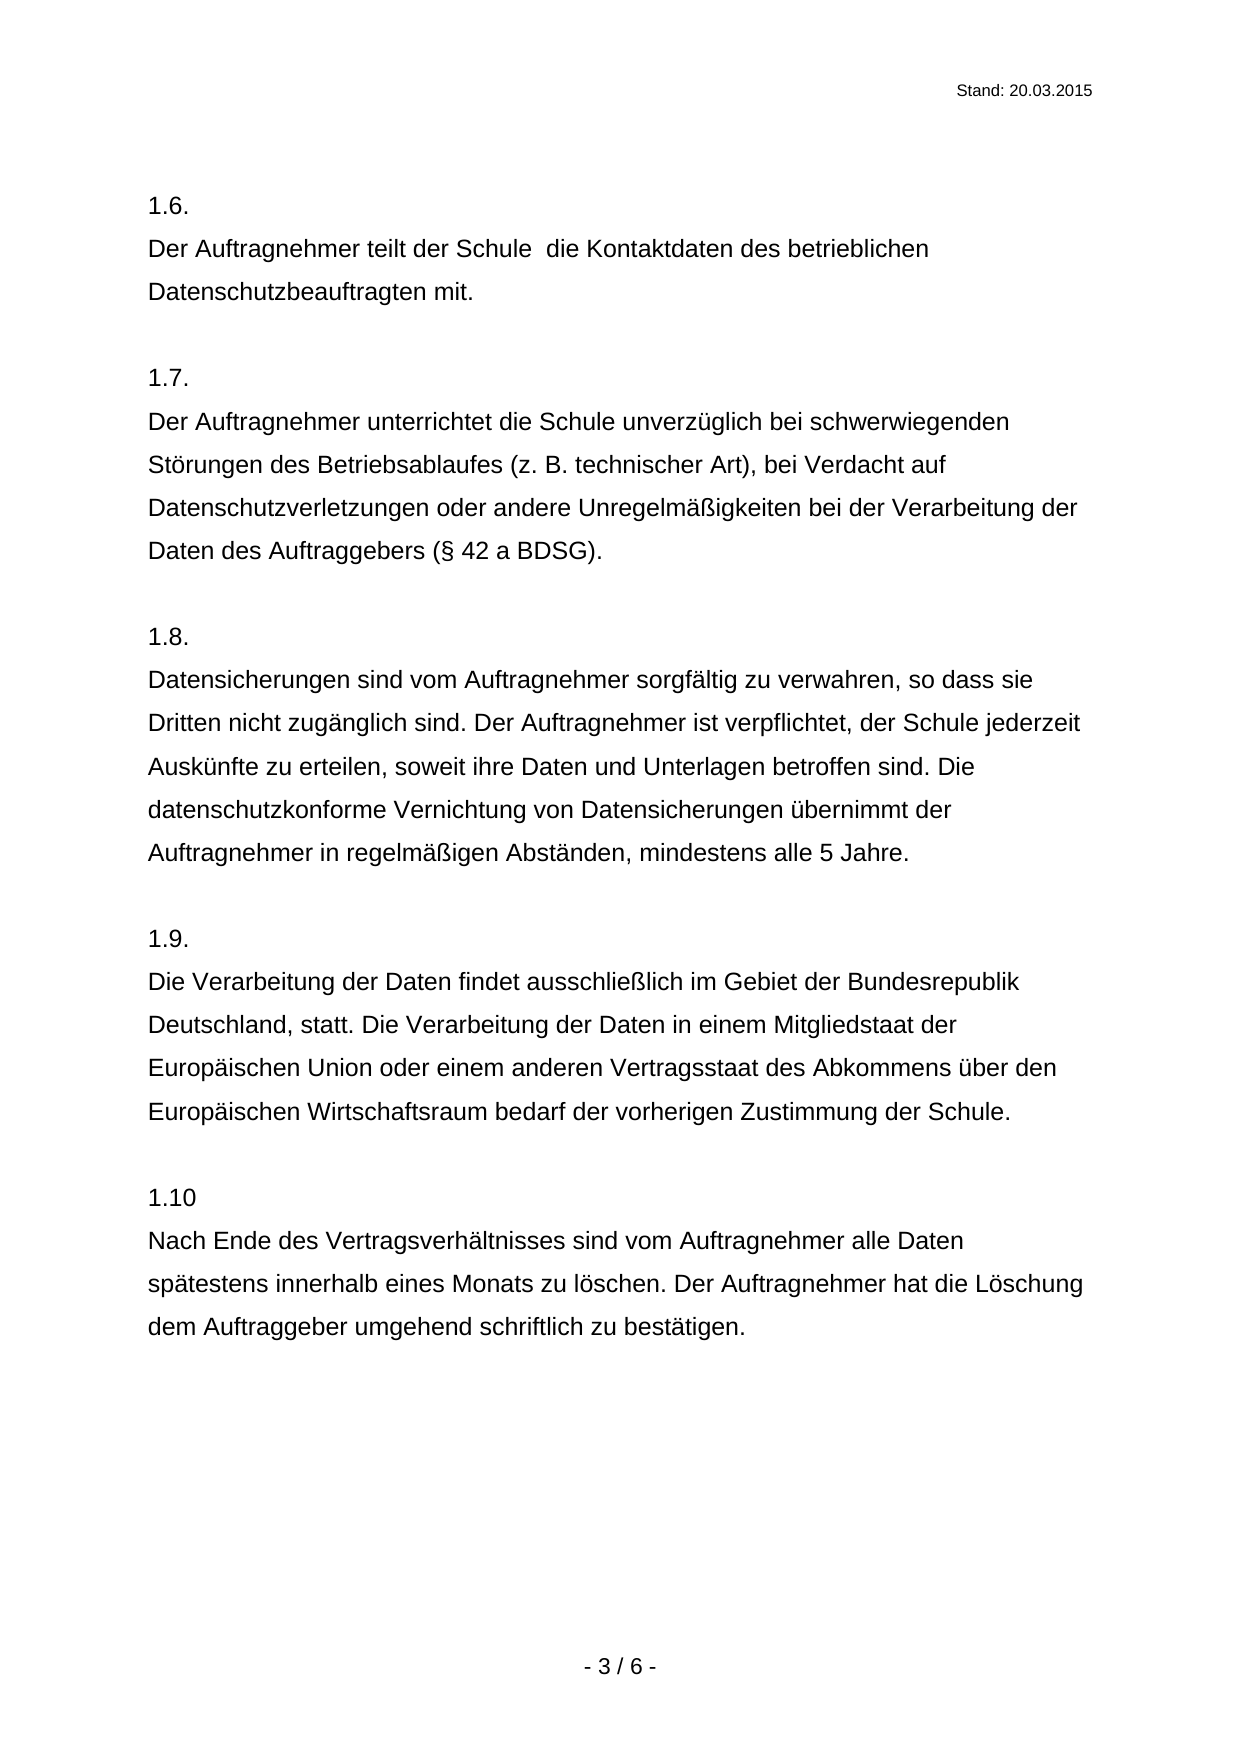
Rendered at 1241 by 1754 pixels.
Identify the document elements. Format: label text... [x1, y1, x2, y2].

text Nach Ende des Vertragsverhältnisses sind vom Auftragnehmer alle Daten spätestens innerhalb eines Monats zu löschen. Der Auftragnehmer hat die Löschung dem Auftraggeber umgehend schriftlich zu bestätigen. [148, 1226, 1092, 1341]
text Die Verarbeitung der Daten findet ausschließlich im Gebiet der Bundesrepublik Deutschland, statt. Die Verarbeitung der Daten in einem Mitgliedstaat der Europäischen Union oder einem anderen Vertragsstaat des Abkommens über den Europäischen Wirtschaftsraum bedarf der vorherigen Zustimmung der Schule. [148, 967, 1092, 1125]
text Der Auftragnehmer teilt der Schule die Kontaktdaten des betrieblichen Datenschutzbeauftragten mit. [148, 234, 1092, 306]
text 1.6. [148, 191, 1092, 219]
text 1.8. [148, 622, 1092, 651]
text 1.9. [148, 924, 1092, 953]
text Der Auftragnehmer unterrichtet die Schule unverzüglich bei schwerwiegenden Störungen des Betriebsablaufes (z. B. technischer Art), bei Verdacht auf Datenschutzverletzungen oder andere Unregelmäßigkeiten bei der Verarbeitung der Daten des Auftraggebers (§ 42 a BDSG). [148, 406, 1092, 564]
text Datensicherungen sind vom Auftragnehmer sorgfältig zu verwahren, so dass sie Dritten nicht zugänglich sind. Der Auftragnehmer ist verpflichtet, der Schule jederzeit Auskünfte zu erteilen, soweit ihre Daten und Unterlagen betroffen sind. Die datenschutzkonforme Vernichtung von Datensicherungen übernimmt der Auftragnehmer in regelmäßigen Abständen, mindestens alle 5 Jahre. [148, 665, 1092, 866]
text 1.10 [148, 1183, 1092, 1211]
text 1.7. [148, 363, 1092, 392]
